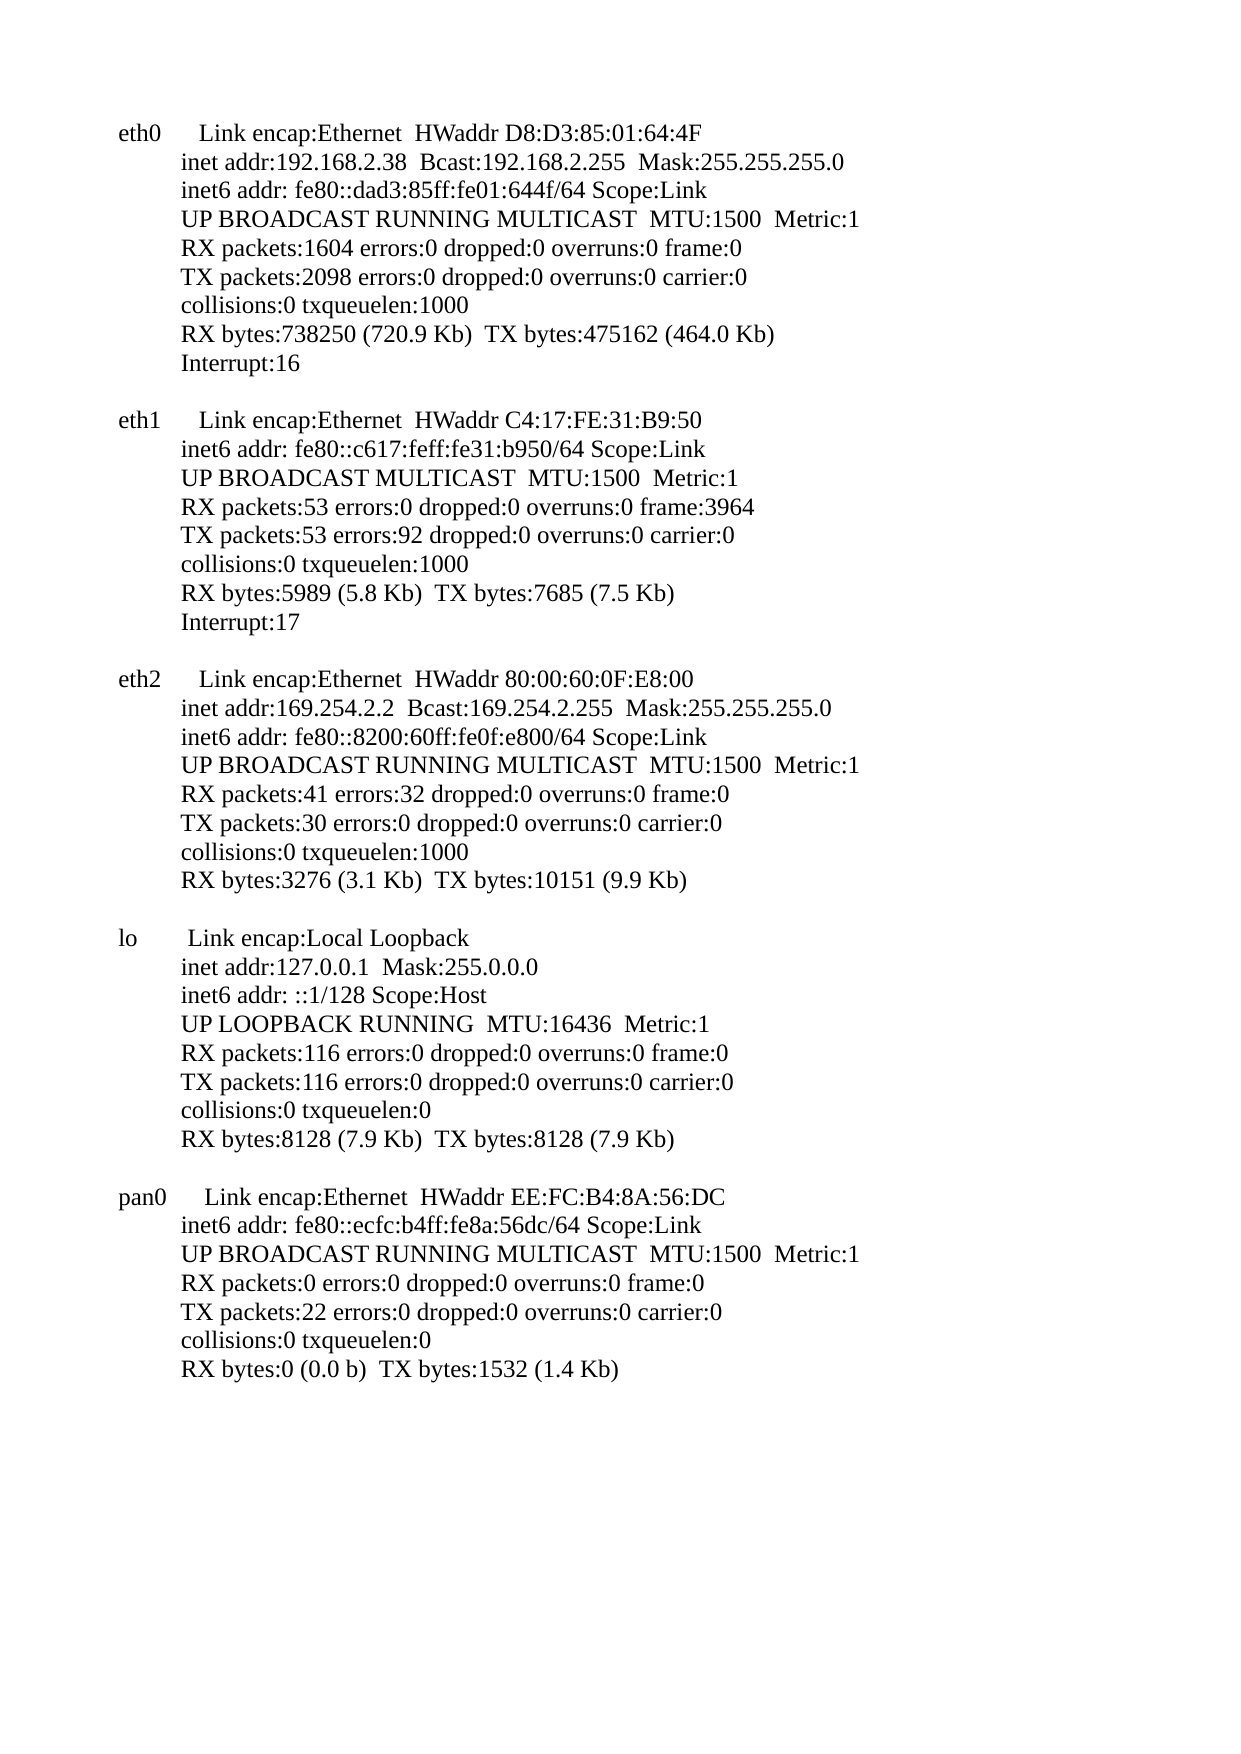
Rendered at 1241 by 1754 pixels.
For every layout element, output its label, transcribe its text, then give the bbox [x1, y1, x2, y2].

text eth2 Link encap:Ethernet HWaddr 80:00:60:0F:E8:00 [118, 664, 1122, 693]
text RX packets:1604 errors:0 dropped:0 overruns:0 frame:0 [118, 233, 1122, 262]
text eth0 Link encap:Ethernet HWaddr D8:D3:85:01:64:4F [118, 118, 1122, 147]
text TX packets:116 errors:0 dropped:0 overruns:0 carrier:0 [118, 1067, 1122, 1096]
text Interrupt:17 [118, 607, 1122, 636]
text RX bytes:5989 (5.8 Kb) TX bytes:7685 (7.5 Kb) [118, 578, 1122, 607]
text RX packets:53 errors:0 dropped:0 overruns:0 frame:3964 [118, 492, 1122, 521]
text inet addr:169.254.2.2 Bcast:169.254.2.255 Mask:255.255.255.0 [118, 693, 1122, 722]
text collisions:0 txqueuelen:0 [118, 1096, 1122, 1124]
text UP BROADCAST RUNNING MULTICAST MTU:1500 Metric:1 [118, 1239, 1122, 1268]
text pan0 Link encap:Ethernet HWaddr EE:FC:B4:8A:56:DC [118, 1182, 1122, 1211]
text Interrupt:16 [118, 348, 1122, 377]
text RX bytes:738250 (720.9 Kb) TX bytes:475162 (464.0 Kb) [118, 319, 1122, 348]
text inet6 addr: fe80::8200:60ff:fe0f:e800/64 Scope:Link [118, 722, 1122, 751]
text RX packets:116 errors:0 dropped:0 overruns:0 frame:0 [118, 1038, 1122, 1067]
text UP LOOPBACK RUNNING MTU:16436 Metric:1 [118, 1009, 1122, 1038]
text eth1 Link encap:Ethernet HWaddr C4:17:FE:31:B9:50 [118, 406, 1122, 434]
text collisions:0 txqueuelen:1000 [118, 549, 1122, 578]
text RX packets:0 errors:0 dropped:0 overruns:0 frame:0 [118, 1268, 1122, 1297]
text TX packets:2098 errors:0 dropped:0 overruns:0 carrier:0 [118, 262, 1122, 291]
text UP BROADCAST MULTICAST MTU:1500 Metric:1 [118, 463, 1122, 492]
text RX bytes:3276 (3.1 Kb) TX bytes:10151 (9.9 Kb) [118, 866, 1122, 894]
text RX packets:41 errors:32 dropped:0 overruns:0 frame:0 [118, 779, 1122, 808]
text collisions:0 txqueuelen:1000 [118, 837, 1122, 866]
text RX bytes:8128 (7.9 Kb) TX bytes:8128 (7.9 Kb) [118, 1124, 1122, 1153]
text UP BROADCAST RUNNING MULTICAST MTU:1500 Metric:1 [118, 751, 1122, 779]
text collisions:0 txqueuelen:1000 [118, 291, 1122, 319]
text TX packets:53 errors:92 dropped:0 overruns:0 carrier:0 [118, 521, 1122, 549]
text lo Link encap:Local Loopback [118, 923, 1122, 952]
text inet addr:192.168.2.38 Bcast:192.168.2.255 Mask:255.255.255.0 [118, 147, 1122, 176]
text RX bytes:0 (0.0 b) TX bytes:1532 (1.4 Kb) [118, 1354, 1122, 1383]
text inet addr:127.0.0.1 Mask:255.0.0.0 [118, 952, 1122, 981]
text TX packets:30 errors:0 dropped:0 overruns:0 carrier:0 [118, 808, 1122, 837]
text inet6 addr: fe80::c617:feff:fe31:b950/64 Scope:Link [118, 434, 1122, 463]
text collisions:0 txqueuelen:0 [118, 1326, 1122, 1354]
text UP BROADCAST RUNNING MULTICAST MTU:1500 Metric:1 [118, 204, 1122, 233]
text TX packets:22 errors:0 dropped:0 overruns:0 carrier:0 [118, 1297, 1122, 1326]
text inet6 addr: fe80::dad3:85ff:fe01:644f/64 Scope:Link [118, 176, 1122, 204]
text inet6 addr: fe80::ecfc:b4ff:fe8a:56dc/64 Scope:Link [118, 1211, 1122, 1239]
text inet6 addr: ::1/128 Scope:Host [118, 981, 1122, 1009]
